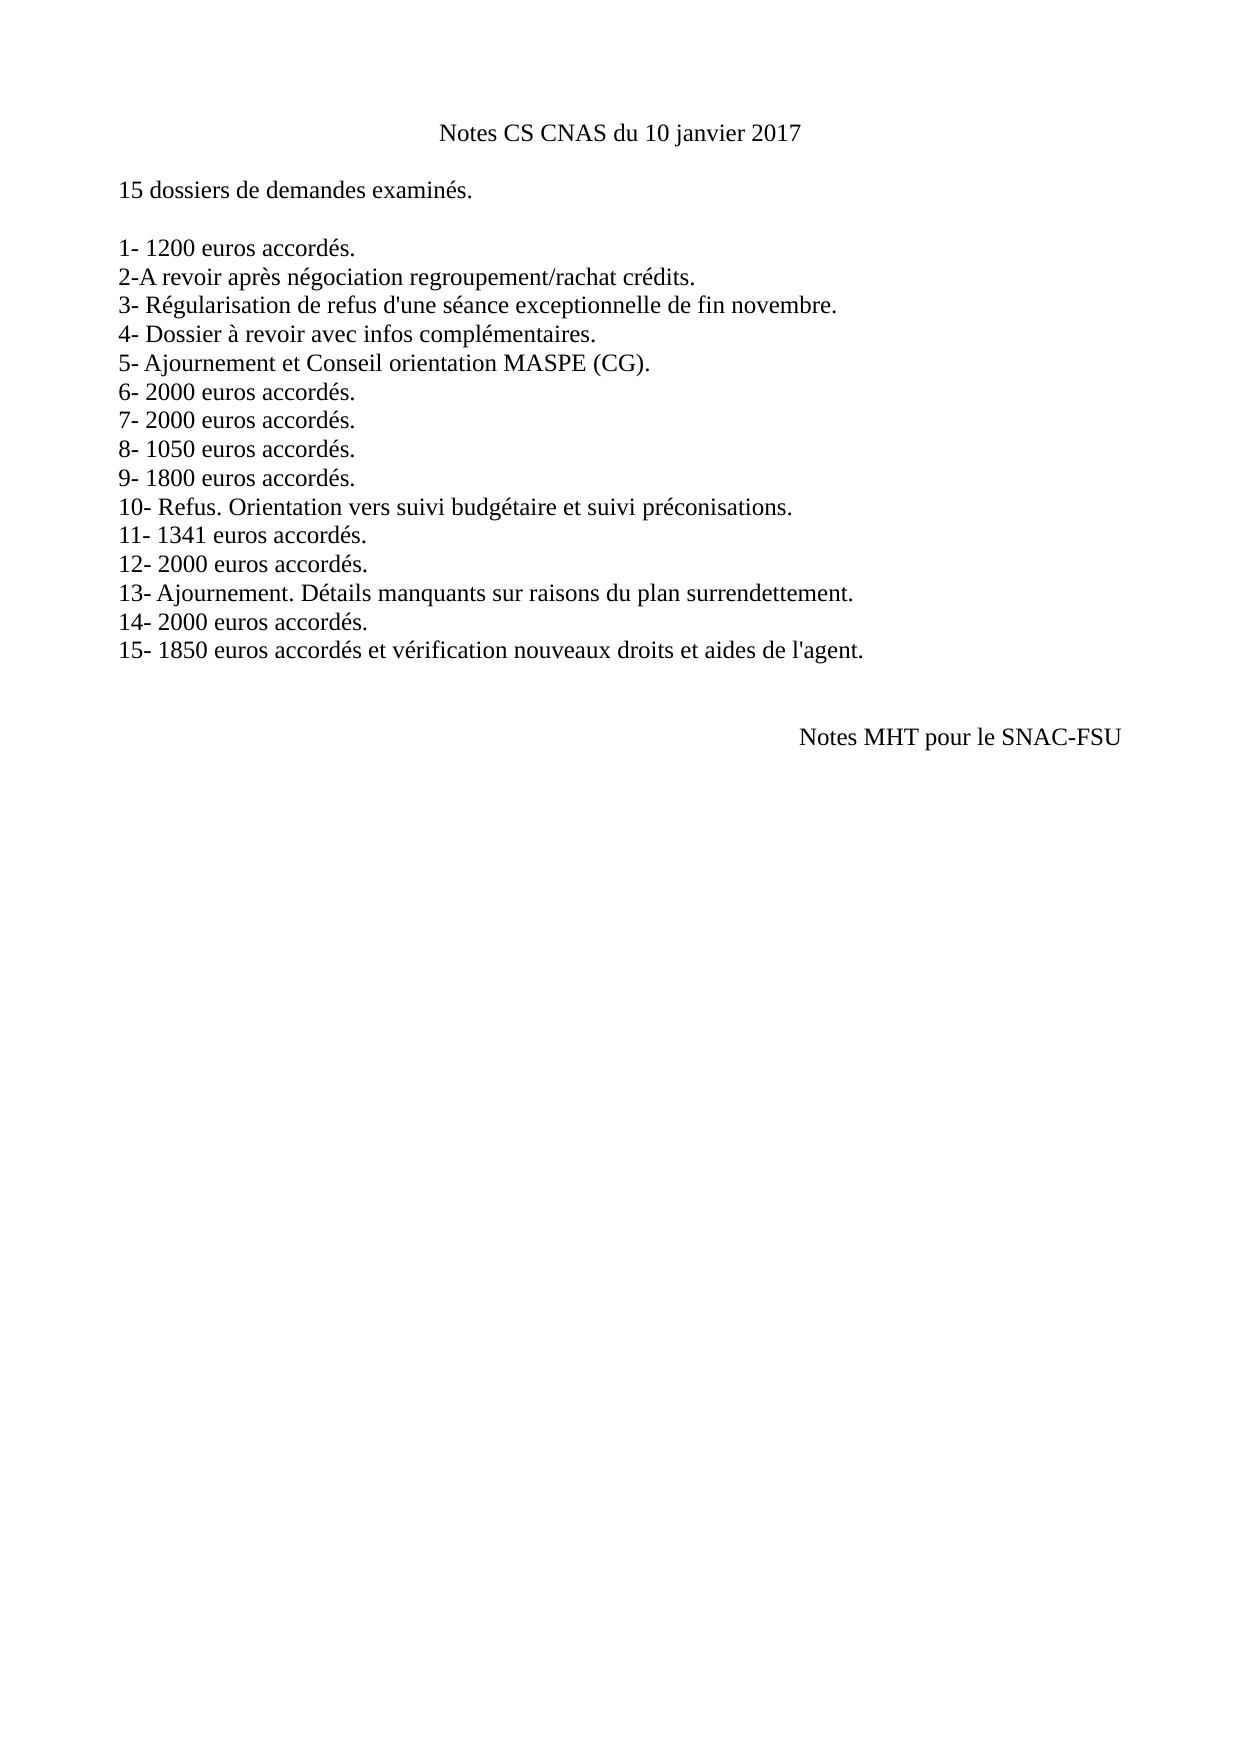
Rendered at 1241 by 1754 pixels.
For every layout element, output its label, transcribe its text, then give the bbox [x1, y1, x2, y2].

text 14- 2000 euros accordés. [118, 607, 1122, 636]
text 10- Refus. Orientation vers suivi budgétaire et suivi préconisations. [118, 492, 1122, 521]
text 12- 2000 euros accordés. [118, 549, 1122, 578]
text 7- 2000 euros accordés. [118, 406, 1122, 434]
text 9- 1800 euros accordés. [118, 463, 1122, 492]
text 15 dossiers de demandes examinés. [118, 176, 1122, 204]
text 4- Dossier à revoir avec infos complémentaires. [118, 319, 1122, 348]
text 1- 1200 euros accordés. [118, 233, 1122, 262]
text Notes MHT pour le SNAC-FSU [118, 722, 1122, 751]
text 2-A revoir après négociation regroupement/rachat crédits. [118, 262, 1122, 291]
text 6- 2000 euros accordés. [118, 377, 1122, 406]
text 11- 1341 euros accordés. [118, 521, 1122, 549]
text 15- 1850 euros accordés et vérification nouveaux droits et aides de l'agent. [118, 636, 1122, 664]
text 8- 1050 euros accordés. [118, 434, 1122, 463]
text Notes CS CNAS du 10 janvier 2017 [118, 118, 1122, 147]
text 3- Régularisation de refus d'une séance exceptionnelle de fin novembre. [118, 291, 1122, 319]
text 5- Ajournement et Conseil orientation MASPE (CG). [118, 348, 1122, 377]
text 13- Ajournement. Détails manquants sur raisons du plan surrendettement. [118, 578, 1122, 607]
